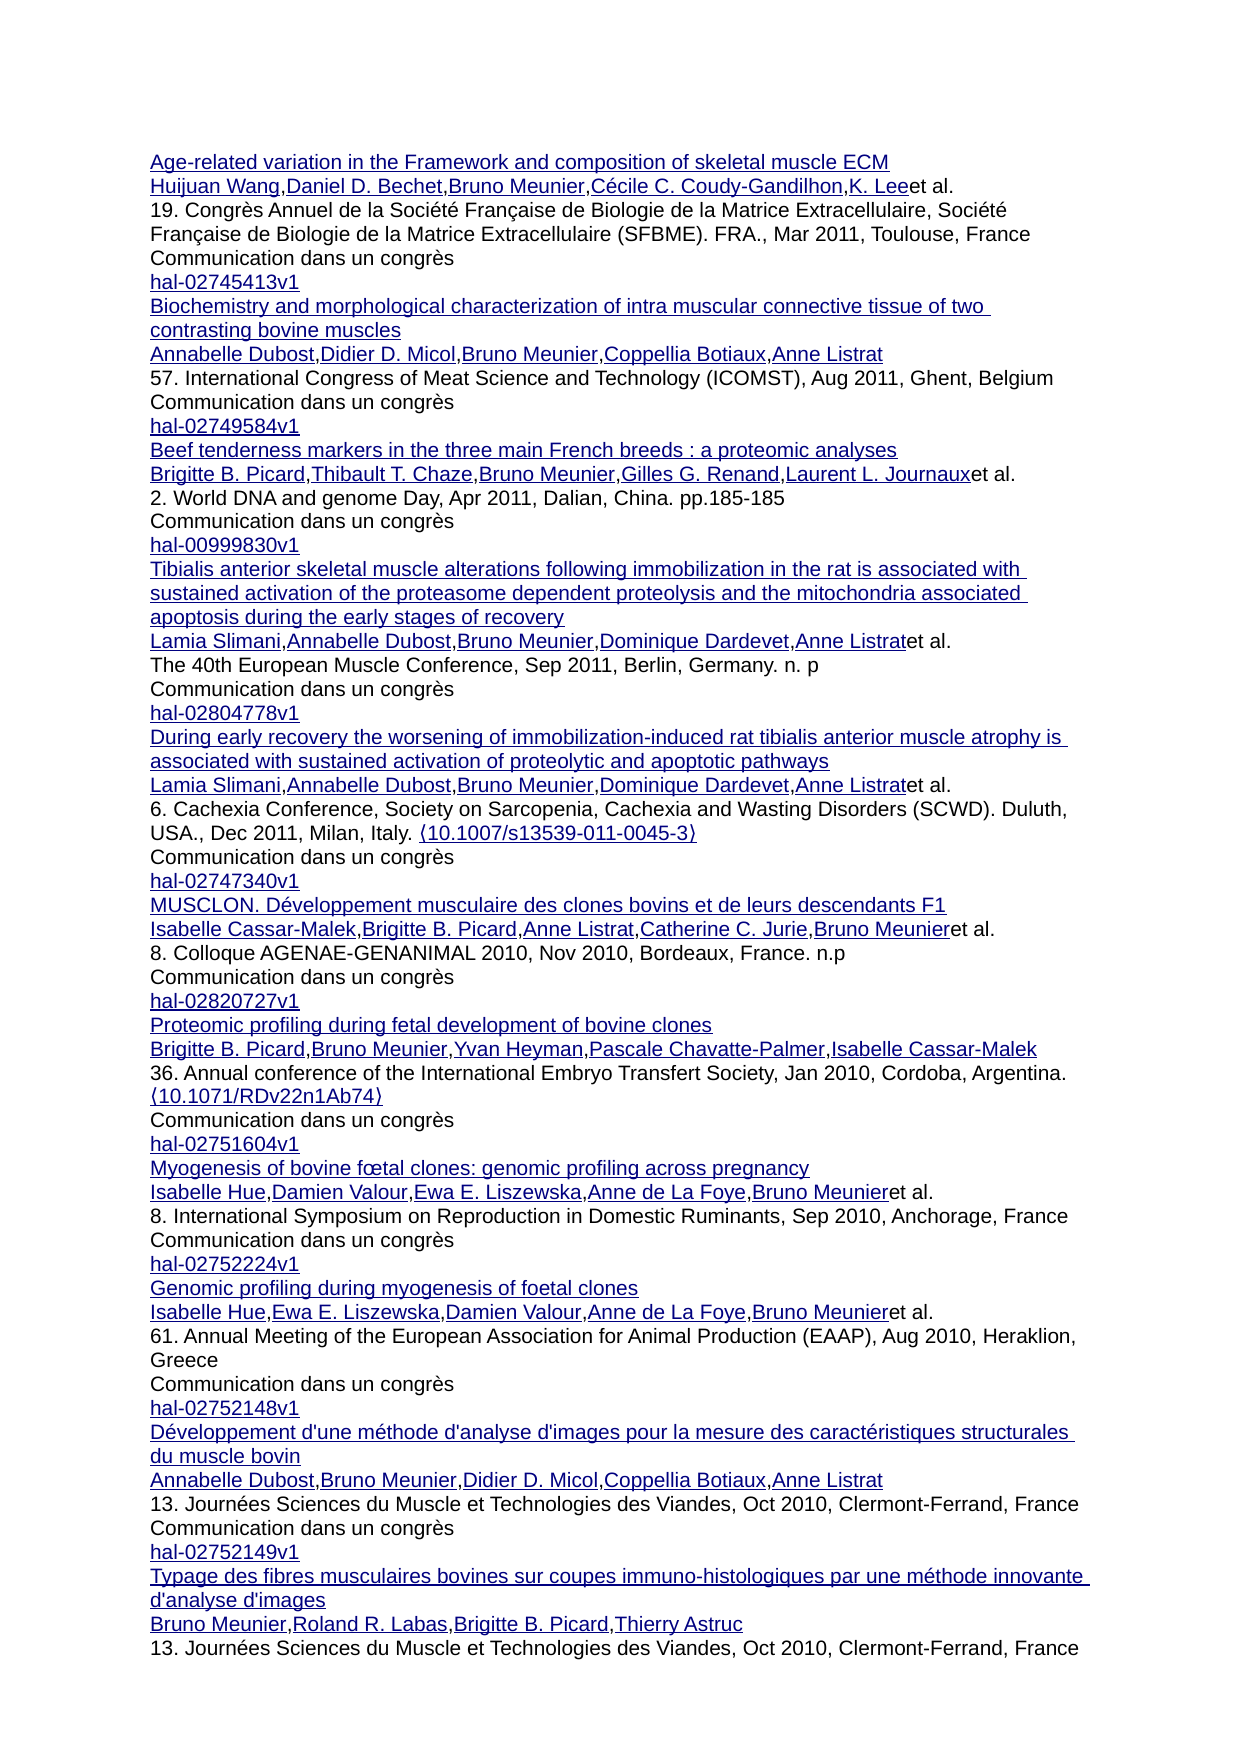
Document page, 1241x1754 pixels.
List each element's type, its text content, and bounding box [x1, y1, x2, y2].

table_cell Biochemistry and morphological characterization of intra muscular connective tissue of two contrasting bovine muscles Annabelle Dubost,Didier D. Micol,Bruno Meunier,Coppellia Botiaux,Anne Listrat 57. International Congress of Meat Science and Technology (ICOMST), Aug 2011, Ghent, Belgium Communication dans un congrès hal-02749584v1 [150, 294, 1090, 437]
table_cell Proteomic profiling during fetal development of bovine clones Brigitte B. Picard,Bruno Meunier,Yvan Heyman,Pascale Chavatte-Palmer,Isabelle Cassar-Malek 36. Annual conference of the International Embryo Transfert Society, Jan 2010, Cordoba, Argentina. ⟨10.1071/RDv22n1Ab74⟩ Communication dans un congrès hal-02751604v1 [150, 1013, 1090, 1156]
table_cell Genomic profiling during myogenesis of foetal clones Isabelle Hue,Ewa E. Liszewska,Damien Valour,Anne de La Foye,Bruno Meunieret al. 61. Annual Meeting of the European Association for Animal Production (EAAP), Aug 2010, Heraklion, Greece Communication dans un congrès hal-02752148v1 [150, 1276, 1090, 1420]
table_cell MUSCLON. Développement musculaire des clones bovins et de leurs descendants F1 Isabelle Cassar-Malek,Brigitte B. Picard,Anne Listrat,Catherine C. Jurie,Bruno Meunieret al. 8. Colloque AGENAE-GENANIMAL 2010, Nov 2010, Bordeaux, France. n.p Communication dans un congrès hal-02820727v1 [150, 893, 1090, 1012]
table_cell Myogenesis of bovine fœtal clones: genomic profiling across pregnancy Isabelle Hue,Damien Valour,Ewa E. Liszewska,Anne de La Foye,Bruno Meunieret al. 8. International Symposium on Reproduction in Domestic Ruminants, Sep 2010, Anchorage, France Communication dans un congrès hal-02752224v1 [150, 1156, 1090, 1276]
table_cell Typage des fibres musculaires bovines sur coupes immuno-histologiques par une méthode innovante [150, 1564, 1090, 1584]
table_cell During early recovery the worsening of immobilization-induced rat tibialis anterior muscle atrophy is associated with sustained activation of proteolytic and apoptotic pathways Lamia Slimani,Annabelle Dubost,Bruno Meunier,Dominique Dardevet,Anne Listratet al. 6. Cachexia Conference, Society on Sarcopenia, Cachexia and Wasting Disorders (SCWD). Duluth, USA., Dec 2011, Milan, Italy. ⟨10.1007/s13539-011-0045-3⟩ Communication dans un congrès hal-02747340v1 [150, 725, 1090, 893]
table_cell Développement d'une méthode d'analyse d'images pour la mesure des caractéristiques structurales du muscle bovin Annabelle Dubost,Bruno Meunier,Didier D. Micol,Coppellia Botiaux,Anne Listrat 13. Journées Sciences du Muscle et Technologies des Viandes, Oct 2010, Clermont-Ferrand, France Communication dans un congrès hal-02752149v1 [150, 1420, 1090, 1563]
table_cell Age-related variation in the Framework and composition of skeletal muscle ECM Huijuan Wang,Daniel D. Bechet,Bruno Meunier,Cécile C. Coudy-Gandilhon,K. Leeet al. 19. Congrès Annuel de la Société Française de Biologie de la Matrice Extracellulaire, Société Française de Biologie de la Matrice Extracellulaire (SFBME). FRA., Mar 2011, Toulouse, France Communication dans un congrès hal-02745413v1 [150, 150, 1090, 294]
table_cell Tibialis anterior skeletal muscle alterations following immobilization in the rat is associated with sustained activation of the proteasome dependent proteolysis and the mitochondria associated apoptosis during the early stages of recovery Lamia Slimani,Annabelle Dubost,Bruno Meunier,Dominique Dardevet,Anne Listratet al. The 40th European Muscle Conference, Sep 2011, Berlin, Germany. n. p Communication dans un congrès hal-02804778v1 [150, 557, 1090, 725]
table_cell d'analyse d'images Bruno Meunier,Roland R. Labas,Brigitte B. Picard,Thierry Astruc 13. Journées Sciences du Muscle et Technologies des Viandes, Oct 2010, Clermont-Ferrand, France [150, 1586, 1090, 1659]
table_cell Beef tenderness markers in the three main French breeds : a proteomic analyses Brigitte B. Picard,Thibault T. Chaze,Bruno Meunier,Gilles G. Renand,Laurent L. Journauxet al. 2. World DNA and genome Day, Apr 2011, Dalian, China. pp.185-185 Communication dans un congrès hal-00999830v1 [150, 438, 1090, 557]
